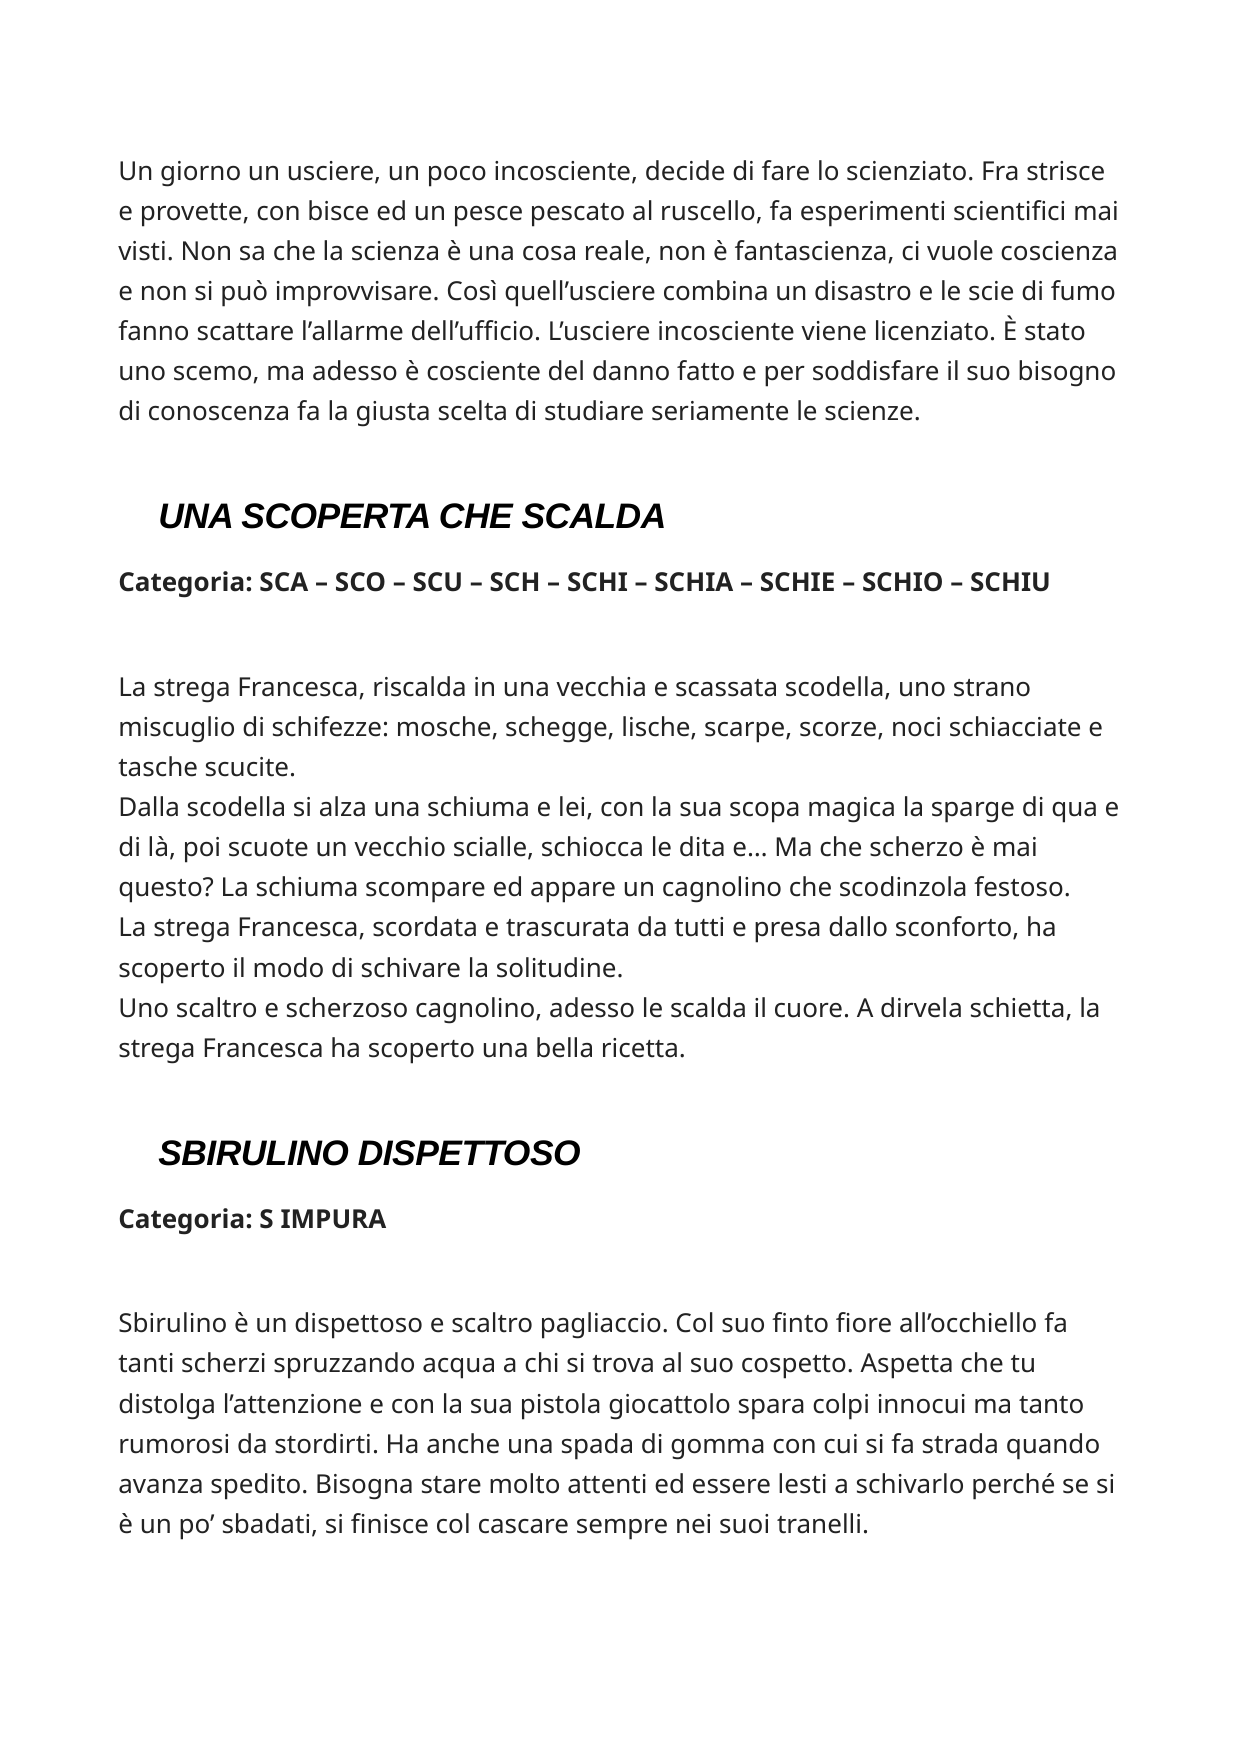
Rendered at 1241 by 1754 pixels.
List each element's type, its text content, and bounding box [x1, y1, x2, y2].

text 23SBIRULINO DISPETTOSO [118, 1107, 1122, 1173]
text La strega Francesca, riscalda in una vecchia e scassata scodella, uno strano miscuglio di schifezze: mosche, schegge, lische, scarpe, scorze, noci schiacciate e tasche scucite. Dalla scodella si alza una schiuma e lei, con la sua scopa magica la sparge di qua e di là, poi scuote un vecchio scialle, schiocca le dita e… Ma che scherzo è mai questo? La schiuma scompare ed appare un cagnolino che scodinzola festoso. La strega Francesca, scordata e trascurata da tutti e presa dallo sconforto, ha scoperto il modo di schivare la solitudine. Uno scaltro e scherzoso cagnolino, adesso le scalda il cuore. A dirvela schietta, la strega Francesca ha scoperto una bella ricetta. [118, 664, 1122, 1065]
text 22UNA SCOPERTA CHE SCALDA [118, 470, 1122, 536]
text Categoria: S IMPURA [118, 1196, 1122, 1236]
text Sbirulino è un dispettoso e scaltro pagliaccio. Col suo finto fiore all’occhiello fa tanti scherzi spruzzando acqua a chi si trova al suo cospetto. Aspetta che tu distolga l’attenzione e con la sua pistola giocattolo spara colpi innocui ma tanto rumorosi da stordirti. Ha anche una spada di gomma con cui si fa strada quando avanza spedito. Bisogna stare molto attenti ed essere lesti a schivarlo perché se si è un po’ sbadati, si finisce col cascare sempre nei suoi tranelli. [118, 1300, 1122, 1541]
text Un giorno un usciere, un poco incosciente, decide di fare lo scienziato. Fra strisce e provette, con bisce ed un pesce pescato al ruscello, fa esperimenti scientifici mai visti. Non sa che la scienza è una cosa reale, non è fantascienza, ci vuole coscienza e non si può improvvisare. Così quell’usciere combina un disastro e le scie di fumo fanno scattare l’allarme dell’ufficio. L’usciere incosciente viene licenziato. È stato uno scemo, ma adesso è cosciente del danno fatto e per soddisfare il suo bisogno di conoscenza fa la giusta scelta di studiare seriamente le scienze. [118, 148, 1122, 428]
text Categoria: SCA – SCO – SCU – SCH – SCHI – SCHIA – SCHIE – SCHIO – SCHIU [118, 559, 1122, 599]
